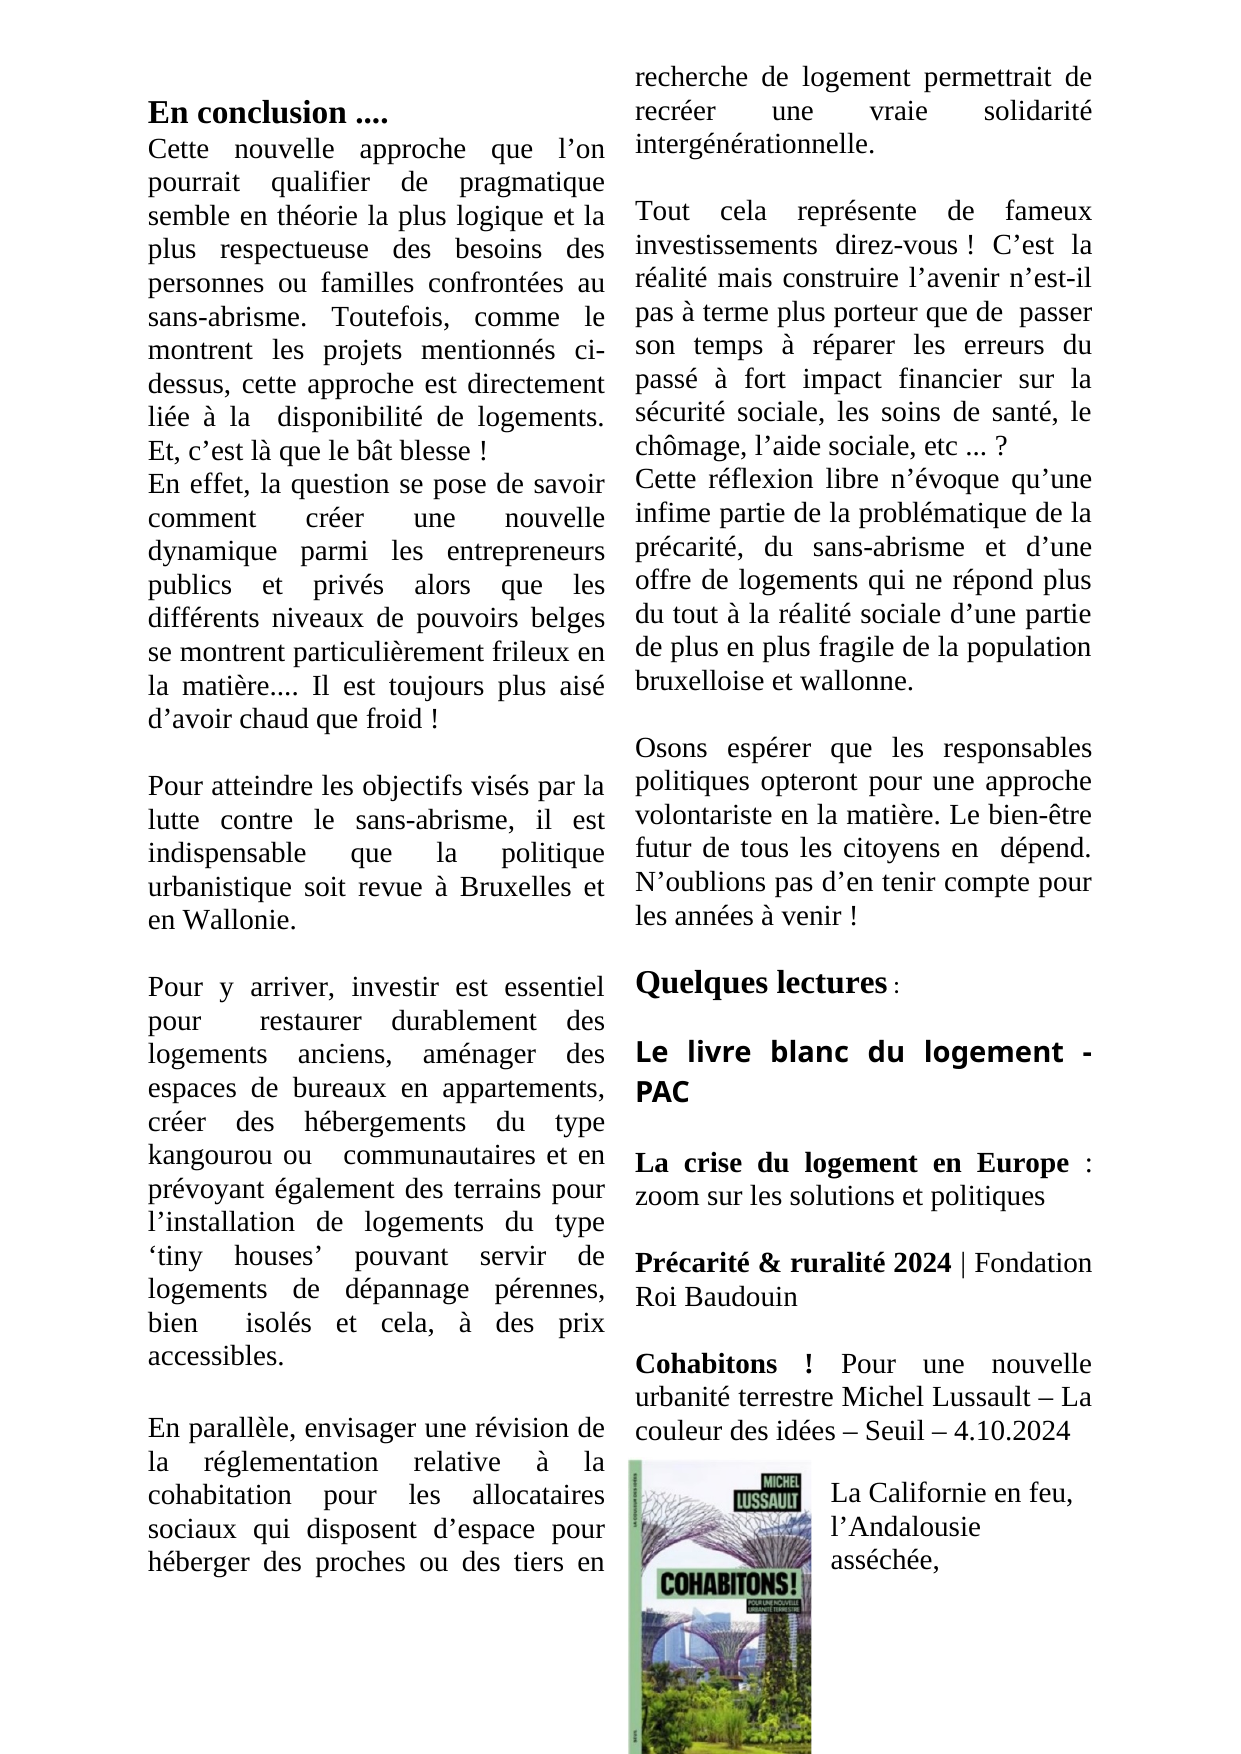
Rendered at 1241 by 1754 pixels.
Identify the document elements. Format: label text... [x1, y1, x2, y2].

text Cette réflexion libre n’évoque qu’une infime partie de la problématique de la précarité, du sans-abrisme et d’une offre de logements qui ne répond plus du tout à la réalité sociale d’une partie de plus en plus fragile de la population bruxelloise et wallonne. [635, 462, 1092, 696]
text recherche de logement permettrait de recréer une vraie solidarité intergénérationnelle. [635, 59, 1092, 160]
text Pour y arriver, investir est essentiel pour restaurer durablement des logements anciens, aménager des espaces de bureaux en appartements, créer des hébergements du type kangourou ou communautaires et en prévoyant également des terrains pour l’installation de logements du type ‘tiny houses’ pouvant servir de logements de dépannage pérennes, bien isolés et cela, à des prix accessibles. [148, 969, 605, 1372]
text Cohabitons ! Pour une nouvelle urbanité terrestre Michel Lussault – La couleur des idées – Seuil – 4.10.2024 [635, 1346, 1092, 1447]
picture [627, 1457, 812, 1754]
text Cette nouvelle approche que l’on pourrait qualifier de pragmatique semble en théorie la plus logique et la plus respectueuse des besoins des personnes ou familles confrontées au sans-abrisme. Toutefois, comme le montrent les projets mentionnés ci-dessus, cette approche est directement liée à la disponibilité de logements. Et, c’est là que le bât blesse ! [148, 131, 605, 466]
text Quelques lectures : [635, 962, 1092, 1001]
text Osons espérer que les responsables politiques opteront pour une approche volontariste en la matière. Le bien-être futur de tous les citoyens en dépend. N’oublions pas d’en tenir compte pour les années à venir ! [635, 730, 1092, 931]
text Précarité & ruralité 2024 | Fondation Roi Baudouin [635, 1245, 1092, 1312]
text Pour atteindre les objectifs visés par la lutte contre le sans-abrisme, il est indispensable que la politique urbanistique soit revue à Bruxelles et en Wallonie. [148, 768, 605, 936]
text La crise du logement en Europe : zoom sur les solutions et politiques [635, 1145, 1092, 1212]
text En effet, la question se pose de savoir comment créer une nouvelle dynamique parmi les entrepreneurs publics et privés alors que les différents niveaux de pouvoirs belges se montrent particulièrement frileux en la matière.... Il est toujours plus aisé d’avoir chaud que froid ! [148, 466, 605, 735]
text En parallèle, envisager une révision de la réglementation relative à la cohabitation pour les allocataires sociaux qui disposent d’espace pour héberger des proches ou des tiers en [148, 1410, 605, 1578]
text La Californie en feu, l’Andalousie asséchée, [812, 1475, 1092, 1576]
text En conclusion .... [148, 93, 605, 131]
text Le livre blanc du logement - PAC [635, 1031, 1092, 1111]
text Tout cela représente de fameux investissements direz-vous ! C’est la réalité mais construire l’avenir n’est-il pas à terme plus porteur que de passer son temps à réparer les erreurs du passé à fort impact financier sur la sécurité sociale, les soins de santé, le chômage, l’aide sociale, etc ... ? [635, 193, 1092, 462]
